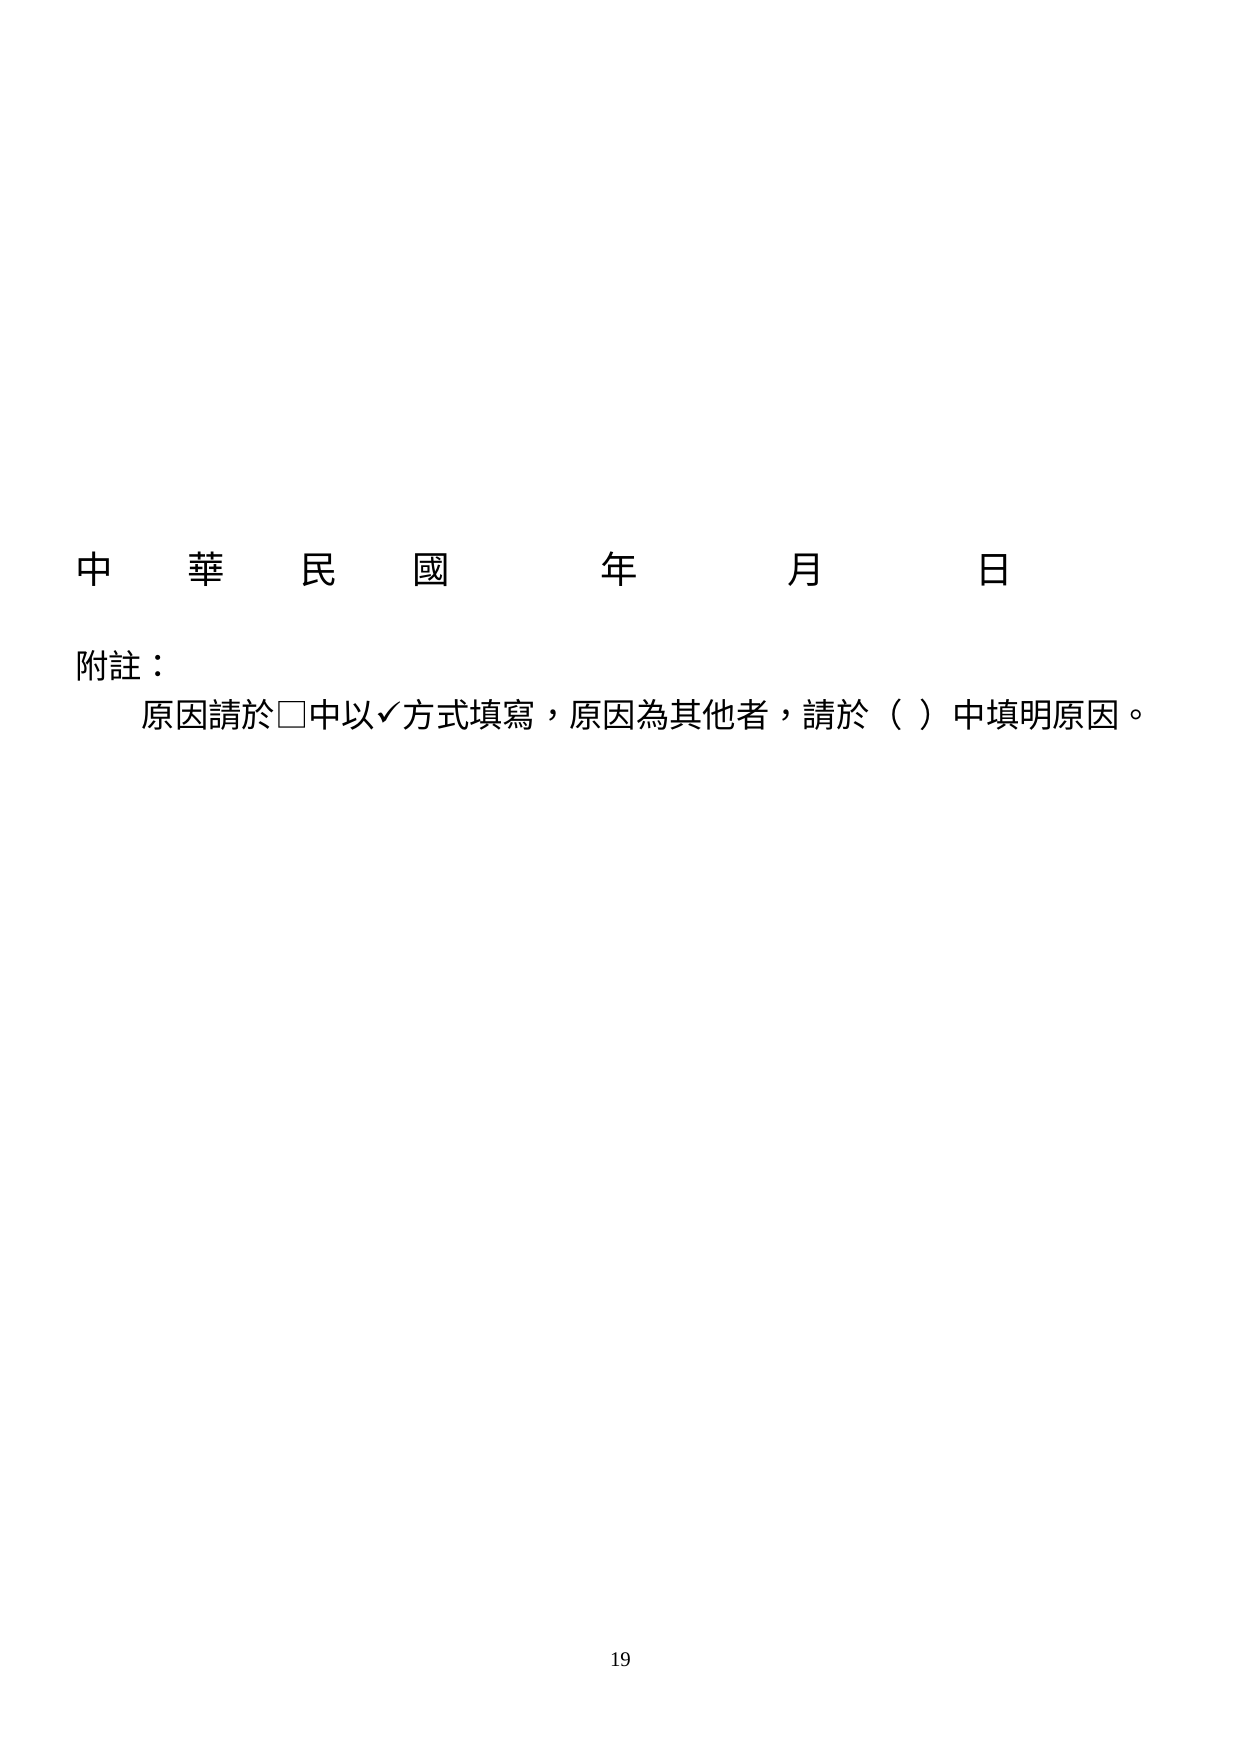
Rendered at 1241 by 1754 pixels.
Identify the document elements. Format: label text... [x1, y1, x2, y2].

text 附註： [75, 640, 1165, 688]
text 原因請於□中以方式填寫，原因為其他者，請於（ ）中填明原因。 [75, 688, 1165, 737]
text 中 華 民 國 年 月 日 [75, 540, 1165, 595]
